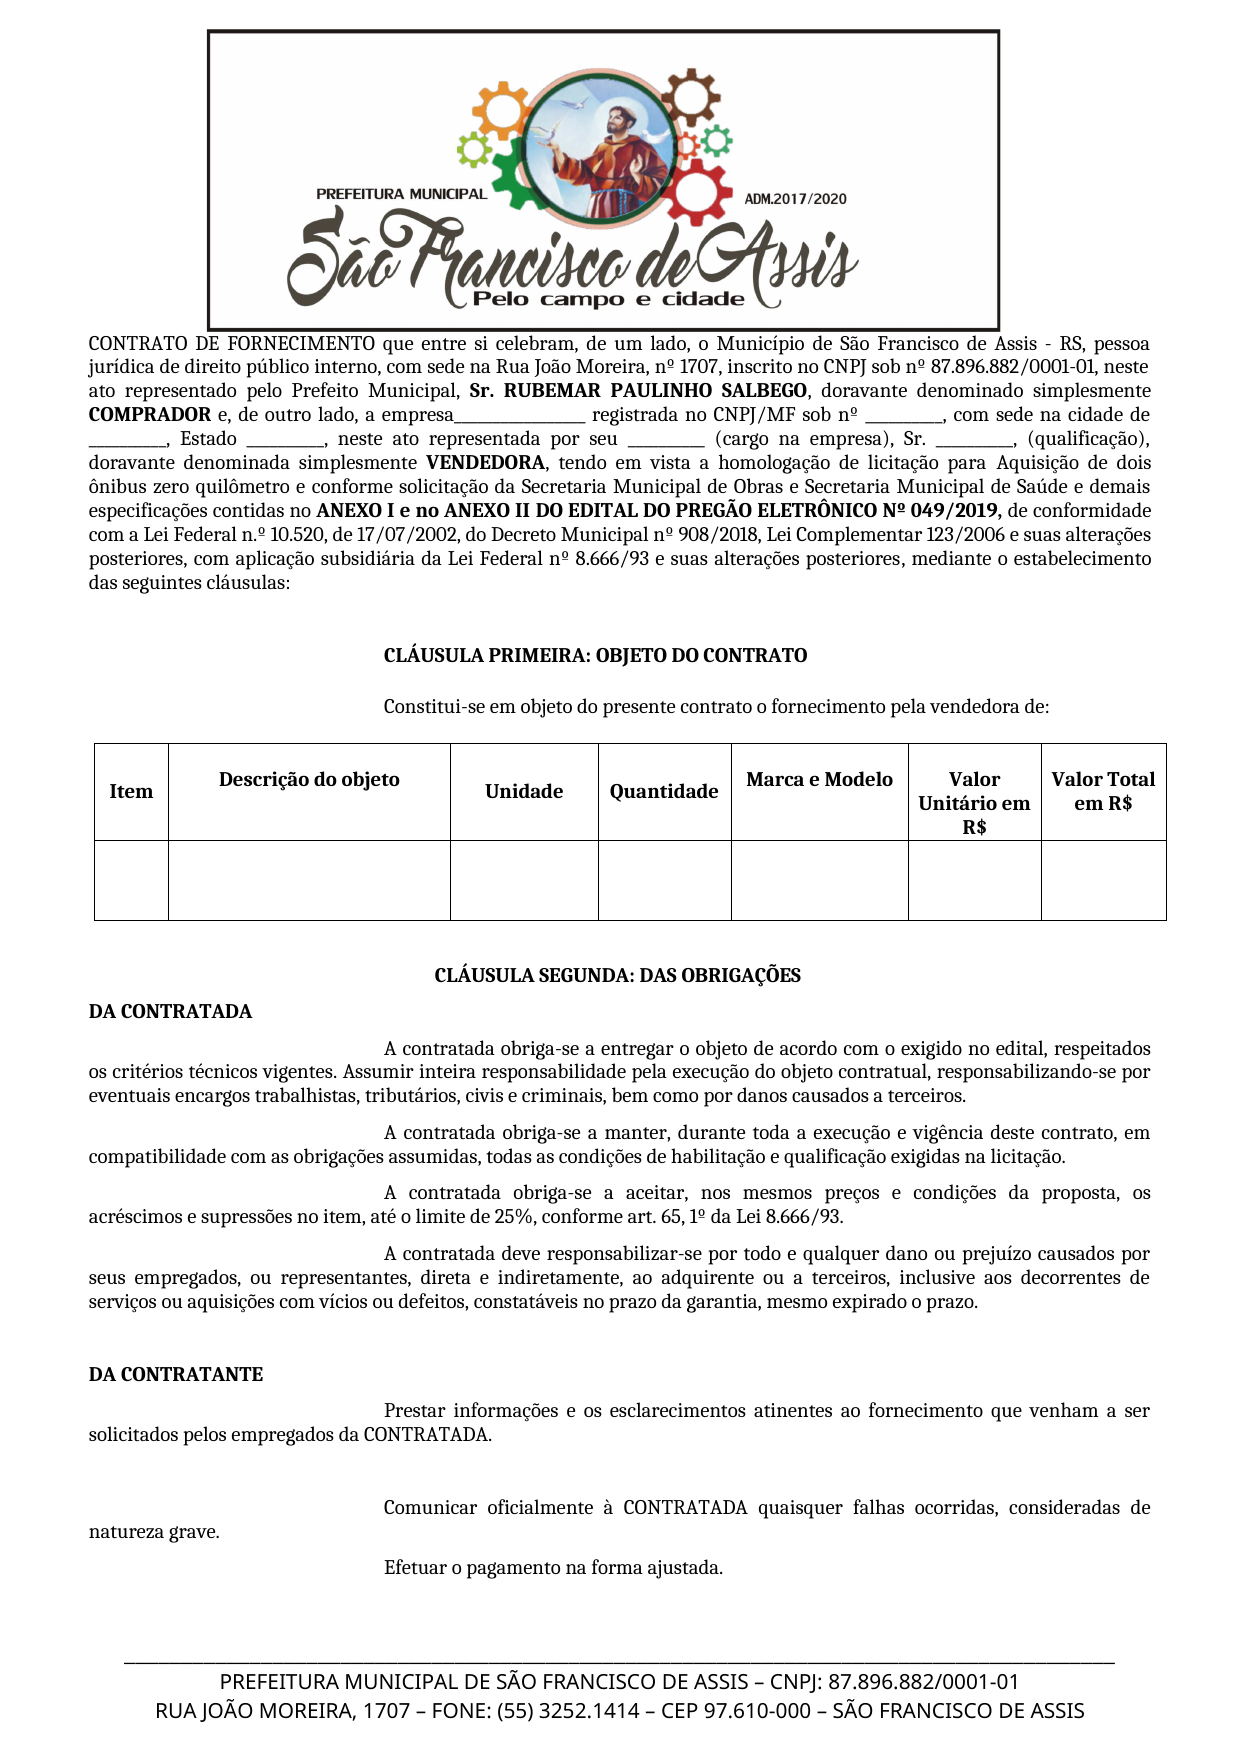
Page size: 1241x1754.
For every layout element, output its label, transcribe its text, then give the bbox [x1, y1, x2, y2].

text A contratada obriga-se a manter, durante toda a execução e vigência deste contrato, em compatibilidade com as obrigações assumidas, todas as condições de habilitação e qualificação exigidas na licitação. [89, 1121, 1152, 1168]
table_header Quantidade [599, 744, 731, 840]
table_cell [450, 921, 598, 951]
text CLÁUSULA PRIMEIRA: OBJETO DO CONTRATO [89, 644, 1152, 668]
table_cell [598, 921, 731, 951]
text Efetuar o pagamento na forma ajustada. [89, 1556, 1152, 1580]
text CONTRATO DE FORNECIMENTO que entre si celebram, de um lado, o Município de São Francisco de Assis - RS, pessoa jurídica de direito público interno, com sede na Rua João Moreira, nº 1707, inscrito no CNPJ sob nº 87.896.882/0001-01, neste ato representado pelo Prefeito Municipal, Sr. RUBEMAR PAULINHO SALBEGO, doravante denominado simplesmente COMPRADOR e, de outro lado, a empresa_________________ registrada no CNPJ/MF sob nº __________, com sede na cidade de __________, Estado __________, neste ato representada por seu __________ (cargo na empresa), Sr. __________, (qualificação), doravante denominada simplesmente VENDEDORA, tendo em vista a homologação de licitação para Aquisição de dois ônibus zero quilômetro e conforme solicitação da Secretaria Municipal de Obras e Secretaria Municipal de Saúde e demais especificações contidas no ANEXO I e no ANEXO II DO EDITAL DO PREGÃO ELETRÔNICO Nº 049/2019, de conformidade com a Lei Federal n.º 10.520, de 17/07/2002, do Decreto Municipal nº 908/2018, Lei Complementar 123/2006 e suas alterações posteriores, com aplicação subsidiária da Lei Federal nº 8.666/93 e suas alterações posteriores, mediante o estabelecimento das seguintes cláusulas: [89, 331, 1152, 595]
table_cell [1041, 921, 1166, 951]
table_cell [451, 841, 598, 919]
text Constitui-se em objeto do presente contrato o fornecimento pela vendedora de: [89, 695, 1152, 719]
text Prestar informações e os esclarecimentos atinentes ao fornecimento que venham a ser solicitados pelos empregados da CONTRATADA. [89, 1399, 1152, 1447]
text A contratada deve responsabilizar-se por todo e qualquer dano ou prejuízo causados por seus empregados, ou representantes, direta e indiretamente, ao adquirente ou a terceiros, inclusive aos decorrentes de serviços ou aquisições com vícios ou defeitos, constatáveis no prazo da garantia, mesmo expirado o prazo. [89, 1241, 1152, 1313]
table_header Item [95, 744, 168, 840]
table_cell [732, 841, 908, 919]
table_cell [909, 841, 1041, 919]
text Comunicar oficialmente à CONTRATADA quaisquer falhas ocorridas, consideradas de natureza grave. [89, 1496, 1152, 1543]
table_cell [599, 841, 731, 919]
table_cell [94, 921, 168, 951]
table_cell [1042, 841, 1166, 919]
table_cell [731, 921, 908, 951]
table_header Marca e Modelo [732, 744, 908, 840]
table_header Descrição do objeto [169, 744, 450, 840]
text CLÁUSULA SEGUNDA: DAS OBRIGAÇÕES [89, 963, 1152, 987]
text DA CONTRATANTE [89, 1362, 1152, 1386]
table_cell [908, 921, 1041, 951]
text DA CONTRATADA [89, 1000, 1152, 1024]
table_cell [95, 841, 168, 919]
text A contratada obriga-se a aceitar, nos mesmos preços e condições da proposta, os acréscimos e supressões no item, até o limite de 25%, conforme art. 65, 1º da Lei 8.666/93. [89, 1181, 1152, 1229]
table_header Valor Total em R$ [1042, 744, 1166, 840]
table_header Valor Unitário em R$ [909, 744, 1041, 840]
table_cell [169, 841, 450, 919]
text A contratada obriga-se a entregar o objeto de acordo com o exigido no edital, respeitados os critérios técnicos vigentes. Assumir inteira responsabilidade pela execução do objeto contratual, responsabilizando-se por eventuais encargos trabalhistas, tributários, civis e criminais, bem como por danos causados a terceiros. [89, 1036, 1152, 1108]
table_header Unidade [451, 744, 598, 840]
table_cell [169, 921, 450, 951]
